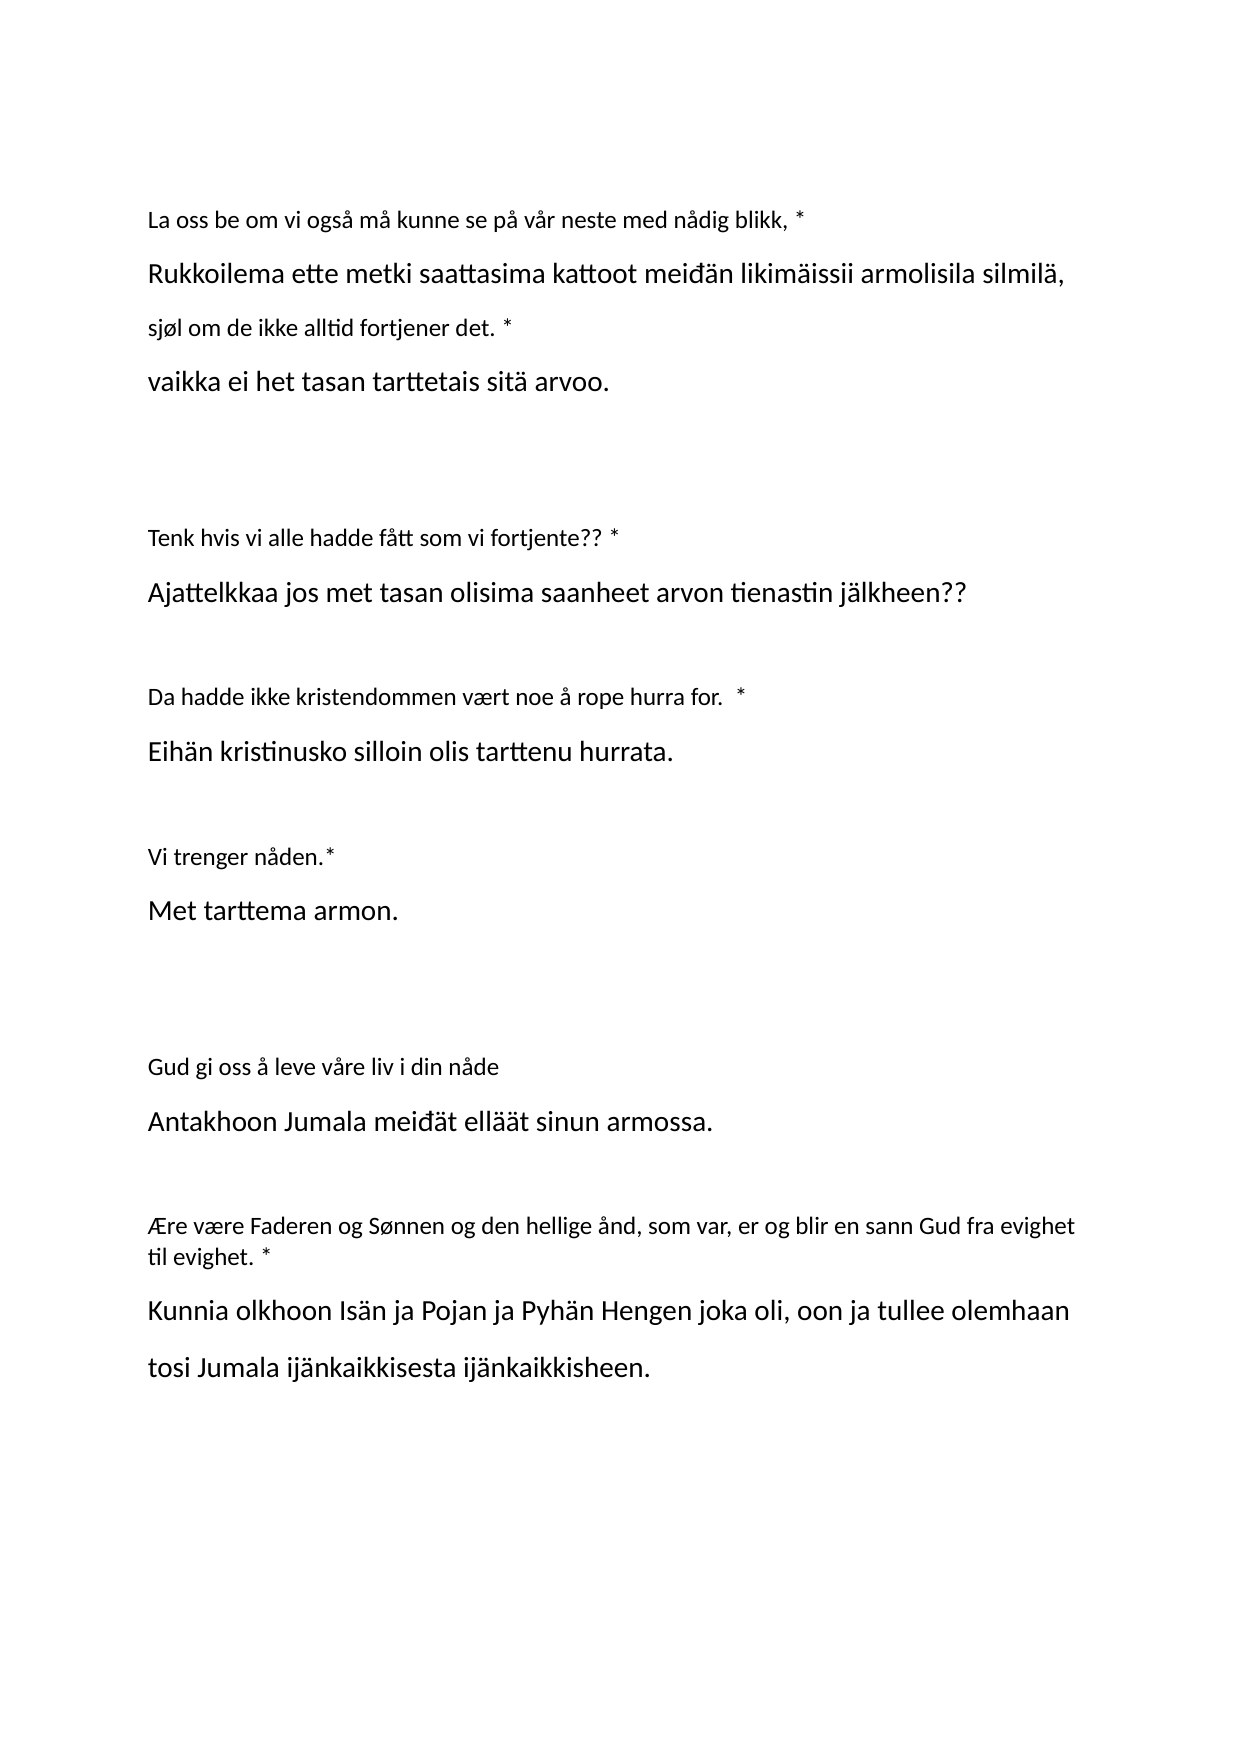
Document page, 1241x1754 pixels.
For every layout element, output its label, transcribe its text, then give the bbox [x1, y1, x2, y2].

text Gud gi oss å leve våre liv i din nåde [148, 1051, 1093, 1082]
text sjøl om de ikke alltid fortjener det. * [148, 312, 1093, 342]
text Da hadde ikke kristendommen vært noe å rope hurra for. * [148, 682, 1093, 712]
text Rukkoilema ette metki saattasima kattoot meiđän likimäissii armolisila silmilä, [148, 255, 1093, 291]
text Antakhoon Jumala meiđät elläät sinun armossa. [148, 1103, 1093, 1138]
text Eihän kristinusko silloin olis tarttenu hurrata. [148, 733, 1093, 768]
text tosi Jumala ijänkaikkisesta ijänkaikkisheen. [148, 1349, 1093, 1384]
text vaikka ei het tasan tarttetais sitä arvoo. [148, 363, 1093, 399]
text Kunnia olkhoon Isän ja Pojan ja Pyhän Hengen joka oli, oon ja tullee olemhaan [148, 1292, 1093, 1328]
text Tenk hvis vi alle hadde fått som vi fortjente?? * [148, 522, 1093, 553]
text Met tarttema armon. [148, 892, 1093, 928]
text Ajattelkkaa jos met tasan olisima saanheet arvon tienastin jälkheen?? [148, 574, 1093, 609]
text Vi trenger nåden.* [148, 841, 1093, 871]
text La oss be om vi også må kunne se på vår neste med nådig blikk, * [148, 204, 1093, 234]
text Ære være Faderen og Sønnen og den hellige ånd, som var, er og blir en sann Gud fra evighet til evighet. * [148, 1210, 1093, 1271]
